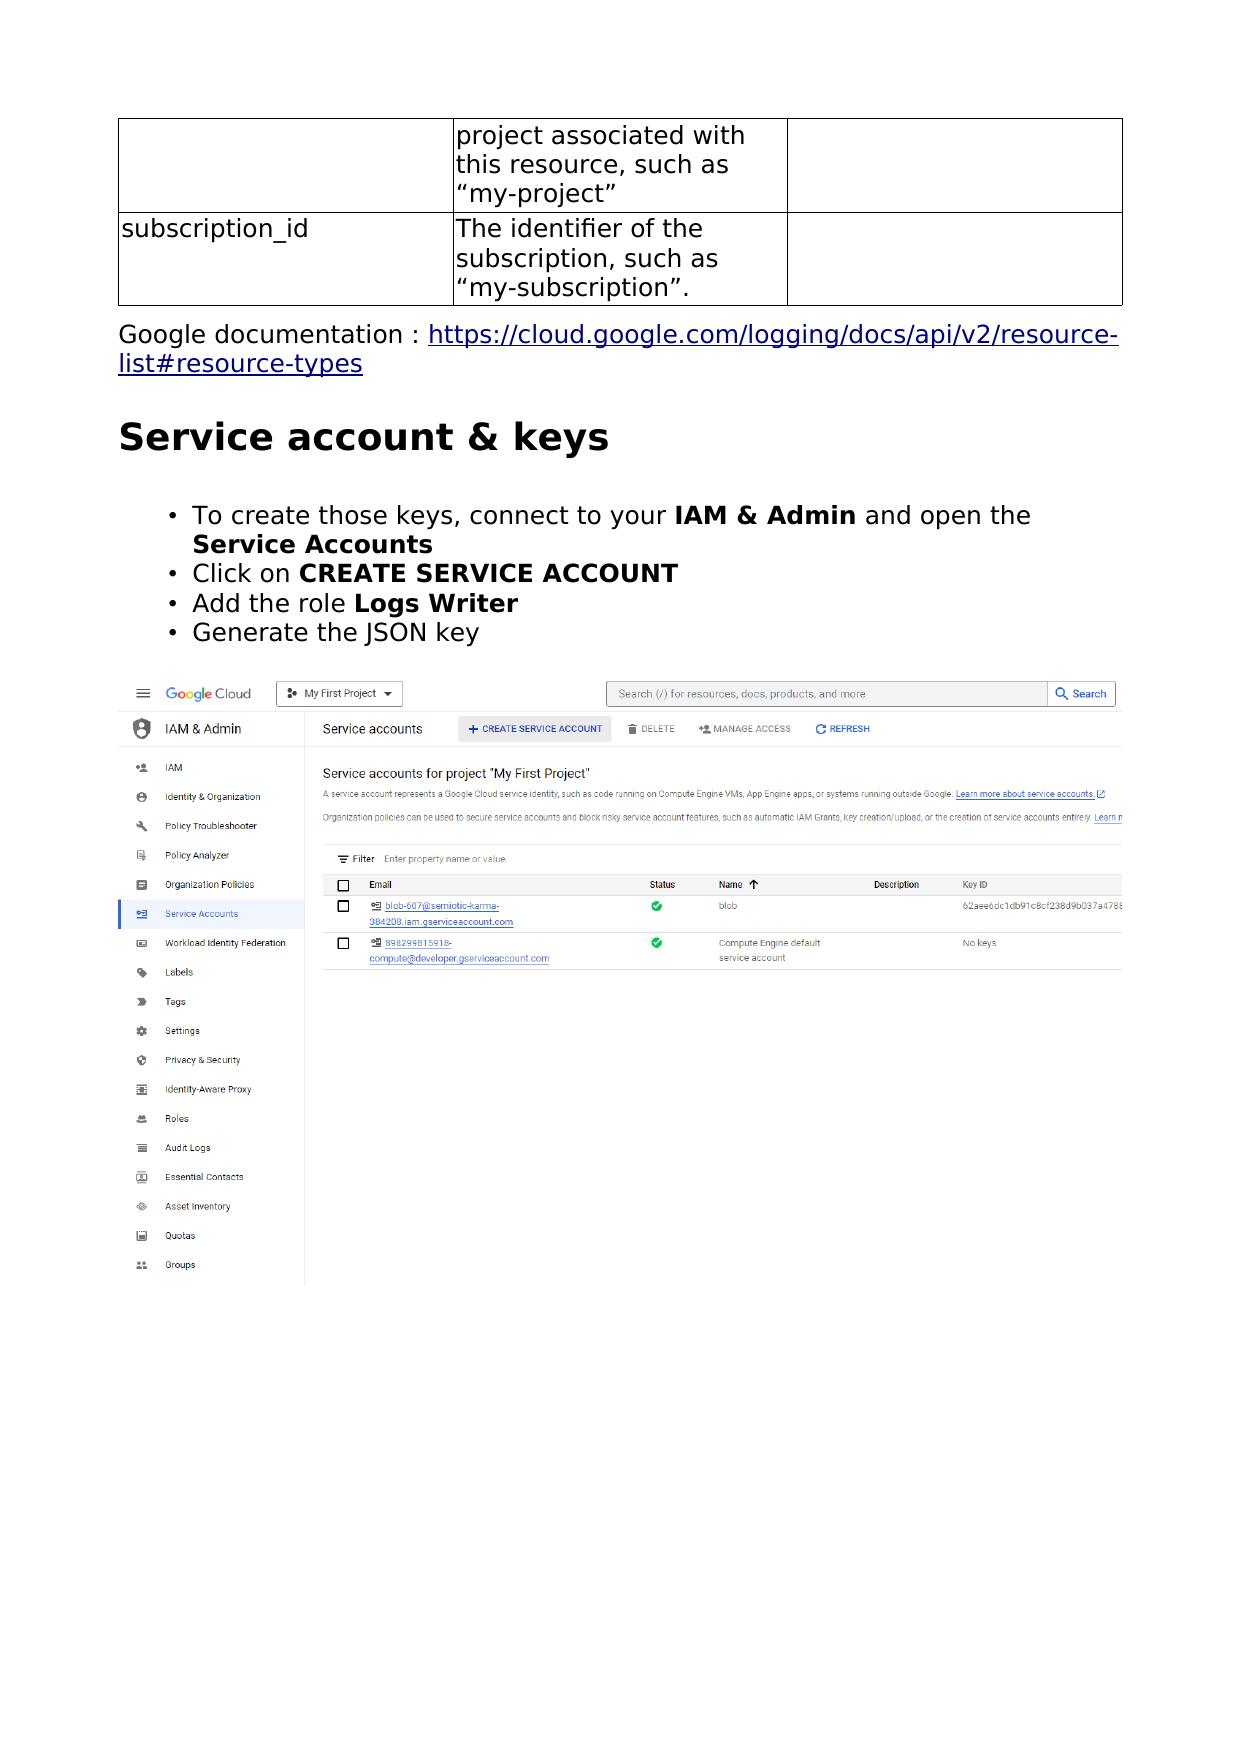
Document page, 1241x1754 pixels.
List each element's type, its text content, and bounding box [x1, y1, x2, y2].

picture [118, 676, 1123, 1286]
list Click on CREATE SERVICE ACCOUNT [177, 560, 1122, 589]
table_cell [788, 119, 1122, 212]
subtitle Service account & keys [118, 416, 1122, 459]
table_cell [119, 119, 453, 212]
table_cell The identifier of the subscription, such as “my-subscription”. [454, 213, 787, 305]
text Google documentation : https://cloud.google.com/logging/docs/api/v2/resource-list#resource-types [118, 320, 1122, 378]
table_cell subscription_id [119, 213, 453, 305]
table_cell project associated with this resource, such as “my-project” [454, 119, 787, 212]
list Generate the JSON key [177, 618, 1122, 647]
list To create those keys, connect to your IAM & Admin and open the Service Accounts [177, 501, 1122, 560]
list Add the role Logs Writer [177, 589, 1122, 618]
table_cell [788, 213, 1122, 305]
